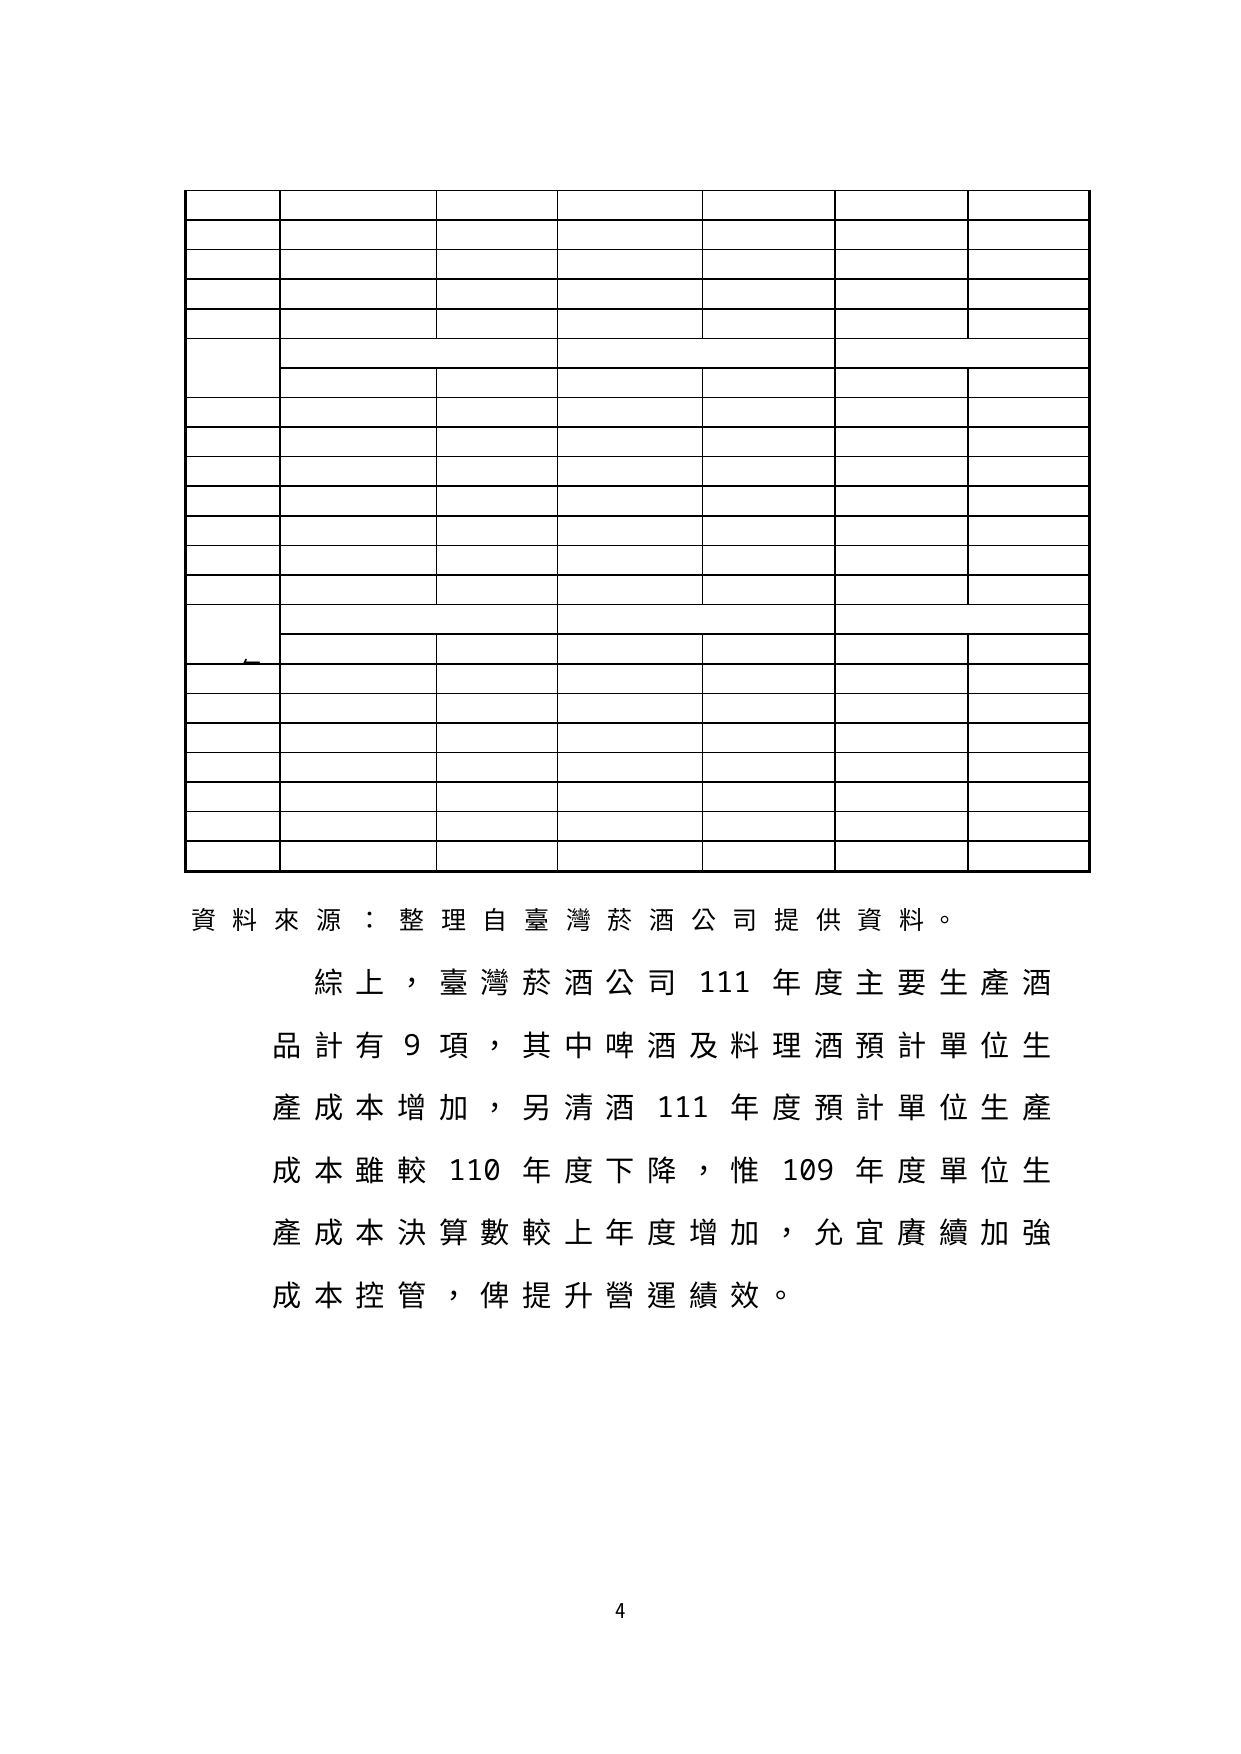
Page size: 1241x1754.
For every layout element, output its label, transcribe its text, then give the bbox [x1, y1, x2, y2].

table_cell 26,045.43 [703, 457, 834, 485]
table_cell 2,214.74 [969, 694, 1088, 722]
table_cell 2,340.64 [969, 812, 1088, 840]
table_cell 21,142.83 [836, 221, 967, 249]
table_cell 47,494.70 [836, 398, 967, 426]
table_cell 21,970.69 [281, 428, 436, 456]
table_cell 111-110 [187, 576, 279, 604]
table_cell 9,153.63 [437, 517, 557, 544]
table_cell 6,310.99 [281, 280, 436, 308]
table_cell 27,504.27 [703, 517, 834, 544]
table_cell -580.26 [437, 576, 557, 604]
table_cell 1,901.00 [437, 250, 557, 278]
table_cell 售價 [558, 369, 702, 397]
table_cell -591.55 [969, 310, 1088, 337]
table_cell 8,938.16 [437, 457, 557, 485]
table_cell 110預算 [187, 517, 279, 544]
table_cell 109決算 [187, 487, 279, 515]
table_cell 13,131.26 [558, 812, 702, 840]
table_cell 24,861.58 [703, 487, 834, 515]
table_cell 11,087.32 [437, 724, 557, 752]
table_cell 8,573.37 [437, 546, 557, 574]
table_cell 109決算 [187, 753, 279, 781]
table_cell 8,964.81 [969, 191, 1088, 219]
table_cell 料理酒 [836, 605, 1088, 633]
table_cell 21,439.86 [969, 457, 1088, 485]
table_cell 2,251.02 [969, 724, 1088, 752]
table_cell 5,741.17 [703, 724, 834, 752]
table_cell 18.03 [437, 310, 557, 337]
table_cell 13,985.30 [703, 250, 834, 278]
table_cell 22,363.93 [281, 517, 436, 544]
table_cell 110預算 [187, 783, 279, 811]
table_cell 生產成本 [437, 635, 557, 663]
table_cell 藥味酒 [281, 605, 557, 633]
table_cell -2,030.09 [703, 576, 834, 604]
table_cell 生產成本 [969, 635, 1088, 663]
table_cell 27,583.63 [558, 191, 702, 219]
table_cell 14,616.31 [703, 191, 834, 219]
table_cell 63,857.30 [558, 428, 702, 456]
table_cell 21,841.78 [969, 546, 1088, 574]
table_cell 46,658.61 [836, 517, 967, 544]
table_cell 22,038.83 [281, 398, 436, 426]
table_cell 62,936.69 [558, 398, 702, 426]
table_cell 27,019.73 [558, 280, 702, 308]
table_cell 24,480.41 [281, 694, 436, 722]
table_cell 售價 [281, 369, 436, 397]
table_cell 19.00 [836, 842, 967, 870]
table_cell 清酒 [281, 339, 557, 367]
table_cell 20,401.68 [969, 487, 1088, 515]
table_cell 896.60 [836, 576, 967, 604]
table_cell -389.35 [836, 310, 967, 337]
table_cell 108決算 [187, 724, 279, 752]
table_cell 20,785.34 [836, 250, 967, 278]
table_cell 25,474.18 [703, 546, 834, 574]
table_cell 22,297.18 [281, 487, 436, 515]
table_cell 23,302.27 [703, 428, 834, 456]
table_cell 售價 [281, 635, 436, 663]
table_cell 13,297.35 [558, 753, 702, 781]
table_cell 111預算 [187, 280, 279, 308]
table_cell 生產成本 [703, 635, 834, 663]
table_cell 20,395.99 [836, 280, 967, 308]
table_cell 售價 [836, 369, 967, 397]
table_cell 21,868.11 [969, 428, 1088, 456]
table_cell 5,738.54 [703, 812, 834, 840]
text 綜上，臺灣菸酒公司111年度主要生產酒品計有9項，其中啤酒及料理酒預計單位生產成本增加，另清酒111年度預計單位生產成本雖較110年度下降，惟109年度單位生產成本決算數較上年度增加，允宜賡續加強成本控管，俾提升營運績效。 [242, 939, 1058, 1314]
table_cell 6,340.85 [281, 221, 436, 249]
table_cell 年度 [187, 605, 279, 663]
table_cell -205.82 [281, 576, 436, 604]
table_cell 3,502.53 [836, 753, 967, 781]
table_cell 48,711.89 [836, 487, 967, 515]
table_cell 13,154.40 [558, 783, 702, 811]
table_cell 111預算 [187, 546, 279, 574]
table_cell 2,268.62 [969, 753, 1088, 781]
table_cell 12,822.73 [558, 665, 702, 692]
table_cell 107決算 [187, 694, 279, 722]
table_cell 111預算 [187, 812, 279, 840]
table_cell 111-110 [187, 842, 279, 870]
table_cell 67,787.44 [558, 517, 702, 544]
table_cell 10,052.91 [437, 753, 557, 781]
table_cell 22,158.11 [281, 546, 436, 574]
table_cell 2,334.76 [969, 783, 1088, 811]
table_cell 生產成本 [437, 369, 557, 397]
table_cell 8,542.75 [969, 221, 1088, 249]
table_cell 24,409.71 [281, 783, 436, 811]
table_cell -23.14 [558, 842, 702, 870]
table_cell 67,183.88 [558, 546, 702, 574]
table_cell 年度 [187, 339, 279, 397]
table_cell 3,475.11 [836, 724, 967, 752]
table_cell 3,454.01 [836, 665, 967, 692]
table_cell -1,363.46 [969, 576, 1088, 604]
table_cell 21,399.21 [969, 398, 1088, 426]
table_cell 12,952.22 [558, 694, 702, 722]
table_cell 11,711.52 [437, 783, 557, 811]
table_cell 8,687.36 [437, 428, 557, 456]
table_cell 2,110.21 [969, 665, 1088, 692]
table_cell -978.63 [703, 310, 834, 337]
table_cell 13,190.11 [558, 724, 702, 752]
table_cell 8,691.07 [969, 250, 1088, 278]
table_cell 21,482.74 [836, 191, 967, 219]
table_cell 22,829.80 [703, 398, 834, 426]
table_cell 106決算 [187, 665, 279, 692]
table_cell 1,692.88 [437, 221, 557, 249]
table_cell 8,099.52 [969, 280, 1088, 308]
table_cell 3,490.14 [836, 812, 967, 840]
table_cell 售價 [836, 635, 967, 663]
table_cell 23,205.24 [969, 517, 1088, 544]
table_cell -281.76 [703, 842, 834, 870]
table_cell 65,118.54 [558, 457, 702, 485]
table_cell 109決算 [187, 221, 279, 249]
text 資料來源：整理自臺灣菸酒公司提供資料。 [183, 877, 1058, 939]
table_cell 46,756.41 [836, 457, 967, 485]
table_cell 24,643.05 [281, 724, 436, 752]
table_cell 26,909.88 [558, 221, 702, 249]
table_cell 6,195.08 [281, 250, 436, 278]
table_cell 107決算 [187, 428, 279, 456]
table_cell 1,919.03 [437, 280, 557, 308]
table_cell 22,106.59 [281, 457, 436, 485]
table_cell 6,348.93 [281, 191, 436, 219]
table_cell 威士忌酒 [558, 339, 834, 367]
table_cell 3,471.14 [836, 783, 967, 811]
table_cell 5.88 [969, 842, 1088, 870]
table_cell -644.43 [437, 842, 557, 870]
table_cell 售價 [558, 635, 702, 663]
table_cell 9,140.72 [437, 487, 557, 515]
table_cell 5,644.83 [703, 753, 834, 781]
table_cell 115.91 [281, 310, 436, 337]
table_cell 111-110 [187, 310, 279, 337]
table_cell 5,667.74 [703, 694, 834, 722]
table_cell -469.40 [558, 310, 702, 337]
table_cell 生產成本 [703, 369, 834, 397]
table_cell 米酒 [558, 605, 834, 633]
table_cell 13,955.31 [703, 221, 834, 249]
table_cell 24,621.33 [281, 665, 436, 692]
table_cell 1,788.88 [437, 191, 557, 219]
table_cell 10,334.13 [437, 665, 557, 692]
table_cell 8,654.79 [437, 398, 557, 426]
table_cell 6,020.30 [703, 783, 834, 811]
table_cell 高粱酒 [836, 339, 1088, 367]
table_cell -324.66 [281, 842, 436, 870]
table_cell 110預算 [187, 250, 279, 278]
table_cell 24,085.05 [281, 812, 436, 840]
table_cell 3,453.97 [836, 694, 967, 722]
table_cell -603.56 [558, 576, 702, 604]
table_cell 108決算 [187, 457, 279, 485]
table_cell 106決算 [187, 398, 279, 426]
table_cell 46,208.22 [836, 428, 967, 456]
table_cell 11,067.09 [437, 812, 557, 840]
table_cell 47,555.21 [836, 546, 967, 574]
table_cell 24,870.10 [281, 753, 436, 781]
table_cell 13,006.67 [703, 280, 834, 308]
table_cell 108決算 [187, 191, 279, 219]
table_cell 生產成本 [969, 369, 1088, 397]
table_cell 67,898.39 [558, 487, 702, 515]
table_cell 10,016.35 [437, 694, 557, 722]
table_cell 27,489.13 [558, 250, 702, 278]
table_cell 5,214.86 [703, 665, 834, 692]
